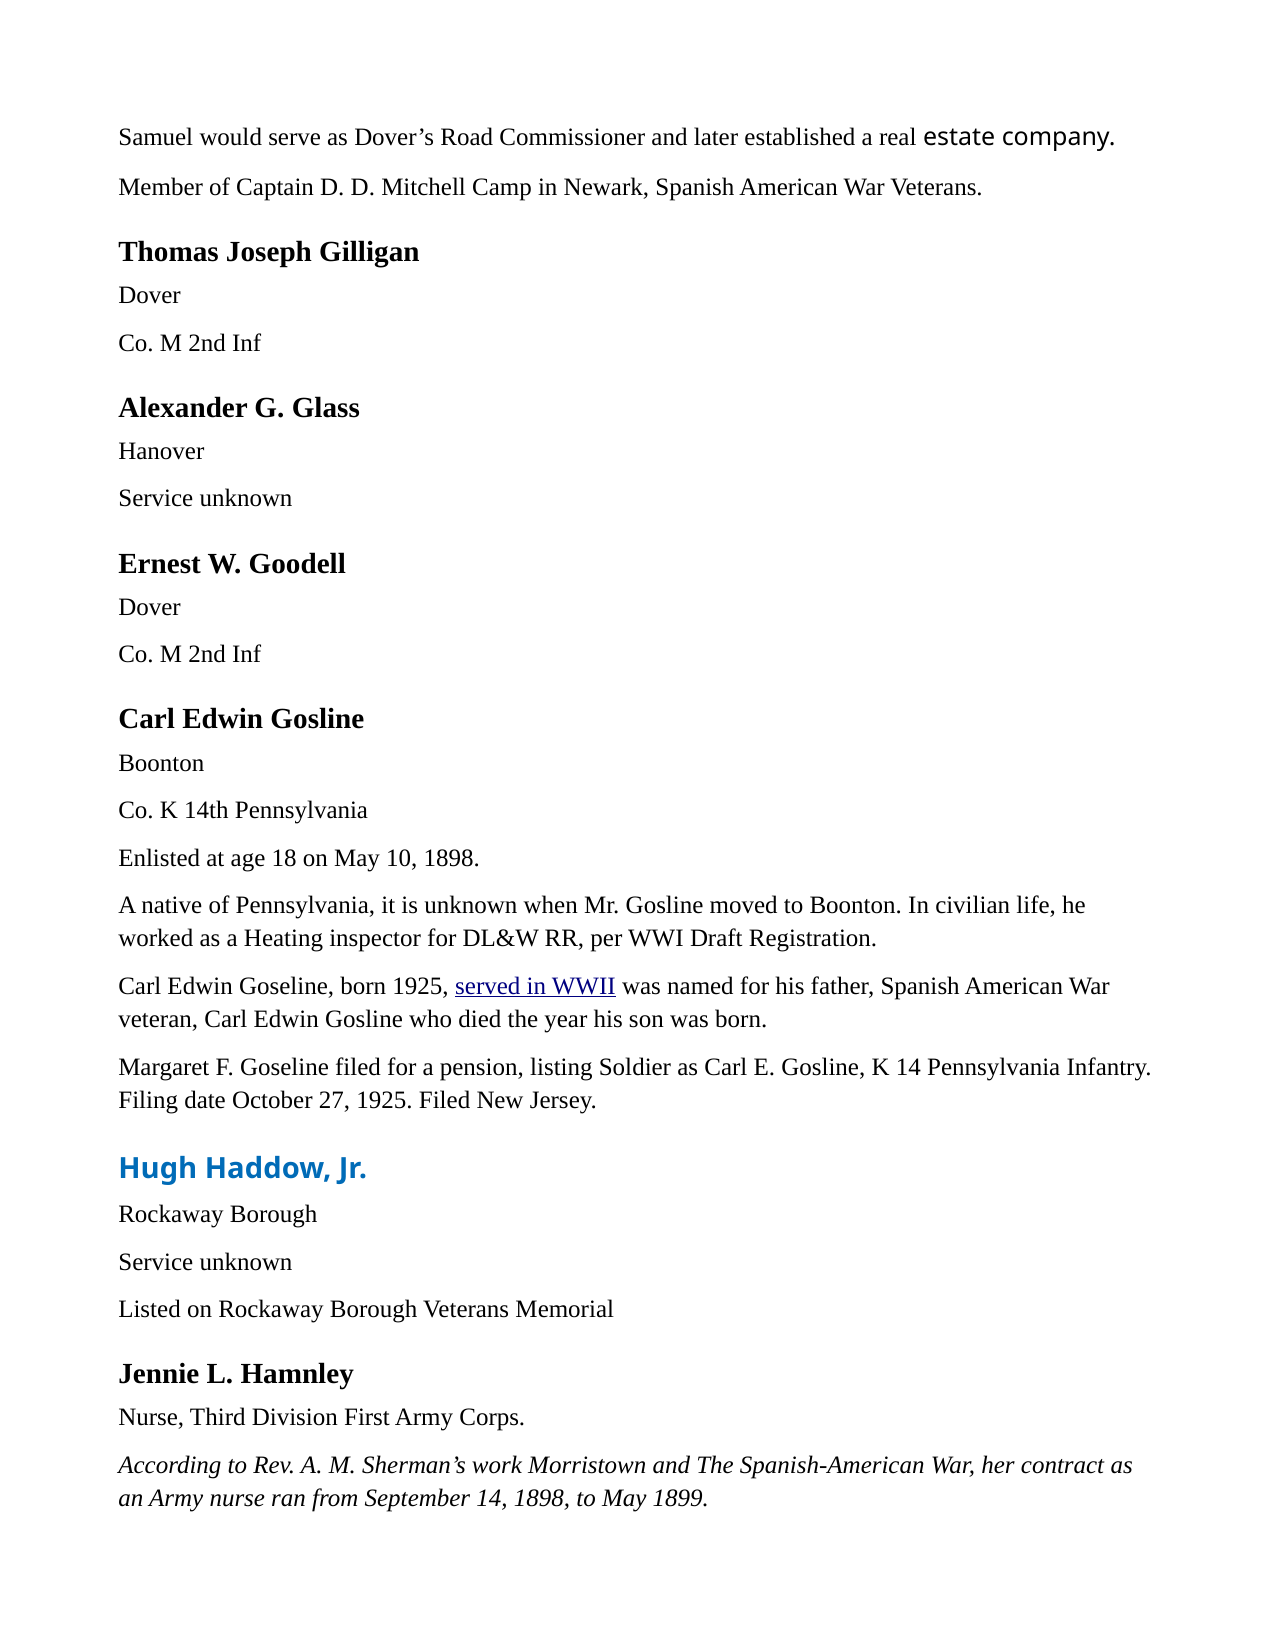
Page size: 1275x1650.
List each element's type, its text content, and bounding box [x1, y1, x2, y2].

text Service unknown [118, 483, 1157, 512]
text According to Rev. A. M. Sherman’s work Morristown and The Spanish-American War, her contract as an Army nurse ran from September 14, 1898, to May 1899. [118, 1450, 1157, 1512]
text Co. M 2nd Inf [118, 328, 1157, 356]
subtitle Thomas Joseph Gilligan [118, 234, 1157, 268]
subtitle Hugh Haddow, Jr. [118, 1147, 1157, 1187]
text Nurse, Third Division First Army Corps. [118, 1402, 1157, 1431]
text Co. M 2nd Inf [118, 639, 1157, 668]
text Member of Captain D. D. Mitchell Camp in Newark, Spanish American War Veterans. [118, 172, 1157, 201]
subtitle Ernest W. Goodell [118, 546, 1157, 579]
text Carl Edwin Goseline, born 1925, served in WWII was named for his father, Spanish American War veteran, Carl Edwin Gosline who died the year his son was born. [118, 971, 1157, 1033]
subtitle Carl Edwin Gosline [118, 702, 1157, 735]
text Margaret F. Goseline filed for a pension, listing Soldier as Carl E. Gosline, K 14 Pennsylvania Infantry. Filing date October 27, 1925. Filed New Jersey. [118, 1052, 1157, 1113]
text Hanover [118, 436, 1157, 465]
text Enlisted at age 18 on May 10, 1898. [118, 843, 1157, 872]
subtitle Jennie L. Hamnley [118, 1356, 1157, 1390]
text Dover [118, 280, 1157, 309]
text Co. K 14th Pennsylvania [118, 795, 1157, 824]
text Rockaway Borough [118, 1199, 1157, 1228]
text A native of Pennsylvania, it is unknown when Mr. Gosline moved to Boonton. In civilian life, he worked as a Heating inspector for DL&W RR, per WWI Draft Registration. [118, 890, 1157, 952]
subtitle Alexander G. Glass [118, 390, 1157, 423]
text Listed on Rockaway Borough Veterans Memorial [118, 1294, 1157, 1323]
text Samuel would serve as Dover’s Road Commissioner and later established a real estate company. [118, 118, 1157, 152]
text Boonton [118, 748, 1157, 776]
text Dover [118, 592, 1157, 621]
text Service unknown [118, 1247, 1157, 1275]
